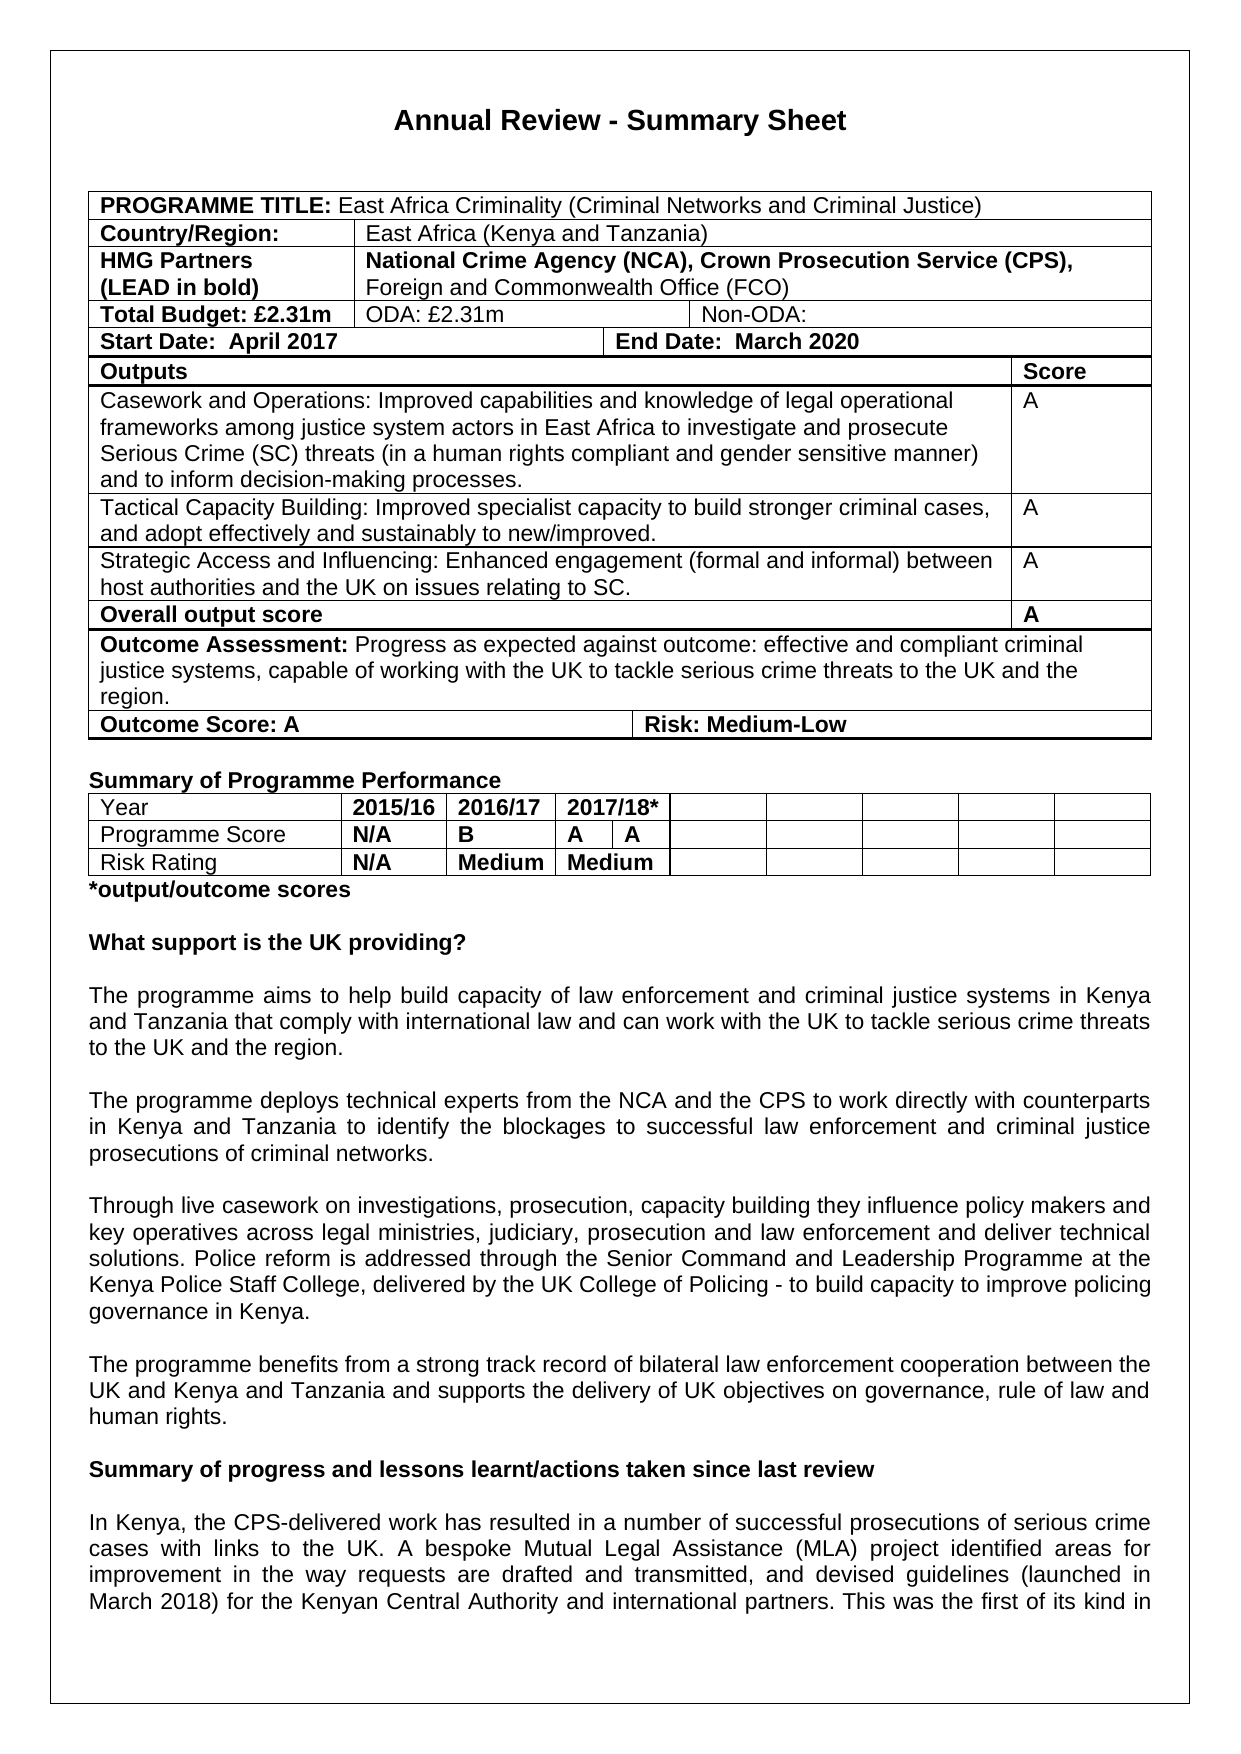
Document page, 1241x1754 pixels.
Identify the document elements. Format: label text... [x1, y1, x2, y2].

text Through live casework on investigations, prosecution, capacity building they influence policy makers and key operatives across legal ministries, judiciary, prosecution and law enforcement and deliver technical solutions. Police reform is addressed through the Senior Command and Leadership Programme at the Kenya Police Staff College, delivered by the UK College of Policing - to build capacity to improve policing governance in Kenya. [89, 1192, 1152, 1324]
table_cell [671, 849, 766, 875]
table_cell [767, 849, 862, 875]
table_cell [671, 821, 766, 848]
text The programme deploys technical experts from the NCA and the CPS to work directly with counterparts in Kenya and Tanzania to identify the blockages to successful law enforcement and criminal justice prosecutions of criminal networks. [89, 1087, 1152, 1166]
table_cell Score [1012, 358, 1151, 384]
table_cell A [1012, 494, 1151, 546]
table_header PROGRAMME TITLE: East Africa Criminality (Criminal Networks and Criminal Justice) [89, 192, 1151, 219]
table_cell Risk: Medium-Low [633, 711, 1151, 737]
table_cell HMG Partners (LEAD in bold) [89, 247, 354, 300]
table_cell [1055, 821, 1150, 848]
table_cell [959, 849, 1054, 875]
table_cell A [556, 821, 612, 848]
table_cell Country/Region: [89, 220, 354, 246]
table_cell Programme Score [89, 821, 341, 848]
table_cell [767, 821, 862, 848]
table_cell National Crime Agency (NCA), Crown Prosecution Service (CPS), Foreign and Commonwealth Office (FCO) [355, 247, 1151, 300]
text In Kenya, the CPS-delivered work has resulted in a number of successful prosecutions of serious crime cases with links to the UK. A bespoke Mutual Legal Assistance (MLA) project identified areas for improvement in the way requests are drafted and transmitted, and devised guidelines (launched in March 2018) for the Kenyan Central Authority and international partners. This was the first of its kind in [89, 1509, 1152, 1614]
text *output/outcome scores [89, 876, 1152, 902]
table_header [1055, 794, 1150, 820]
text Annual Review - Summary Sheet [89, 103, 1152, 136]
table_header 2017/18* [556, 794, 669, 820]
table_cell [959, 821, 1054, 848]
table_cell A [1012, 601, 1151, 627]
table_cell Tactical Capacity Building: Improved specialist capacity to build stronger criminal cases, and adopt effectively and sustainably to new/improved. [89, 494, 1011, 546]
table_cell A [613, 821, 669, 848]
table_cell Outputs [89, 358, 1011, 384]
table_cell Start Date: April 2017 [89, 328, 603, 354]
table_cell ODA: £2.31m [355, 301, 689, 327]
table_cell [1055, 849, 1150, 875]
table_header [767, 794, 862, 820]
table_cell Overall output score [89, 601, 1011, 627]
table_header [959, 794, 1054, 820]
table_header [863, 794, 958, 820]
text The programme benefits from a strong track record of bilateral law enforcement cooperation between the UK and Kenya and Tanzania and supports the delivery of UK objectives on governance, rule of law and human rights. [89, 1351, 1152, 1429]
text What support is the UK providing? [89, 929, 1152, 955]
table_cell A [1012, 548, 1151, 600]
table_cell Non-ODA: [690, 301, 1151, 327]
table_cell Medium [556, 849, 669, 875]
table_cell [863, 821, 958, 848]
table_cell A [1012, 387, 1151, 493]
text The programme aims to help build capacity of law enforcement and criminal justice systems in Kenya and Tanzania that comply with international law and can work with the UK to tackle serious crime threats to the UK and the region. [89, 982, 1152, 1061]
table_cell End Date: March 2020 [604, 328, 1151, 354]
text Summary of progress and lessons learnt/actions taken since last review [89, 1456, 1152, 1482]
table_cell Outcome Assessment: Progress as expected against outcome: effective and compliant criminal justice systems, capable of working with the UK to tackle serious crime threats to the UK and the region. [89, 631, 1151, 710]
table_header Year [89, 794, 341, 820]
table_cell N/A [342, 821, 446, 848]
table_header 2016/17 [447, 794, 555, 820]
table_cell Risk Rating [89, 849, 341, 875]
table_cell Medium [447, 849, 555, 875]
table_header 2015/16 [342, 794, 446, 820]
table_cell [863, 849, 958, 875]
table_cell N/A [342, 849, 446, 875]
table_cell Strategic Access and Influencing: Enhanced engagement (formal and informal) between host authorities and the UK on issues relating to SC. [89, 548, 1011, 600]
table_cell B [447, 821, 555, 848]
table_cell Total Budget: £2.31m [89, 301, 354, 327]
table_cell East Africa (Kenya and Tanzania) [355, 220, 1151, 246]
table_cell Casework and Operations: Improved capabilities and knowledge of legal operational frameworks among justice system actors in East Africa to investigate and prosecute Serious Crime (SC) threats (in a human rights compliant and gender sensitive manner) and to inform decision-making processes. [89, 387, 1011, 493]
table_header [671, 794, 766, 820]
text Summary of Programme Performance [89, 767, 1152, 793]
table_cell Outcome Score: A [89, 711, 632, 737]
